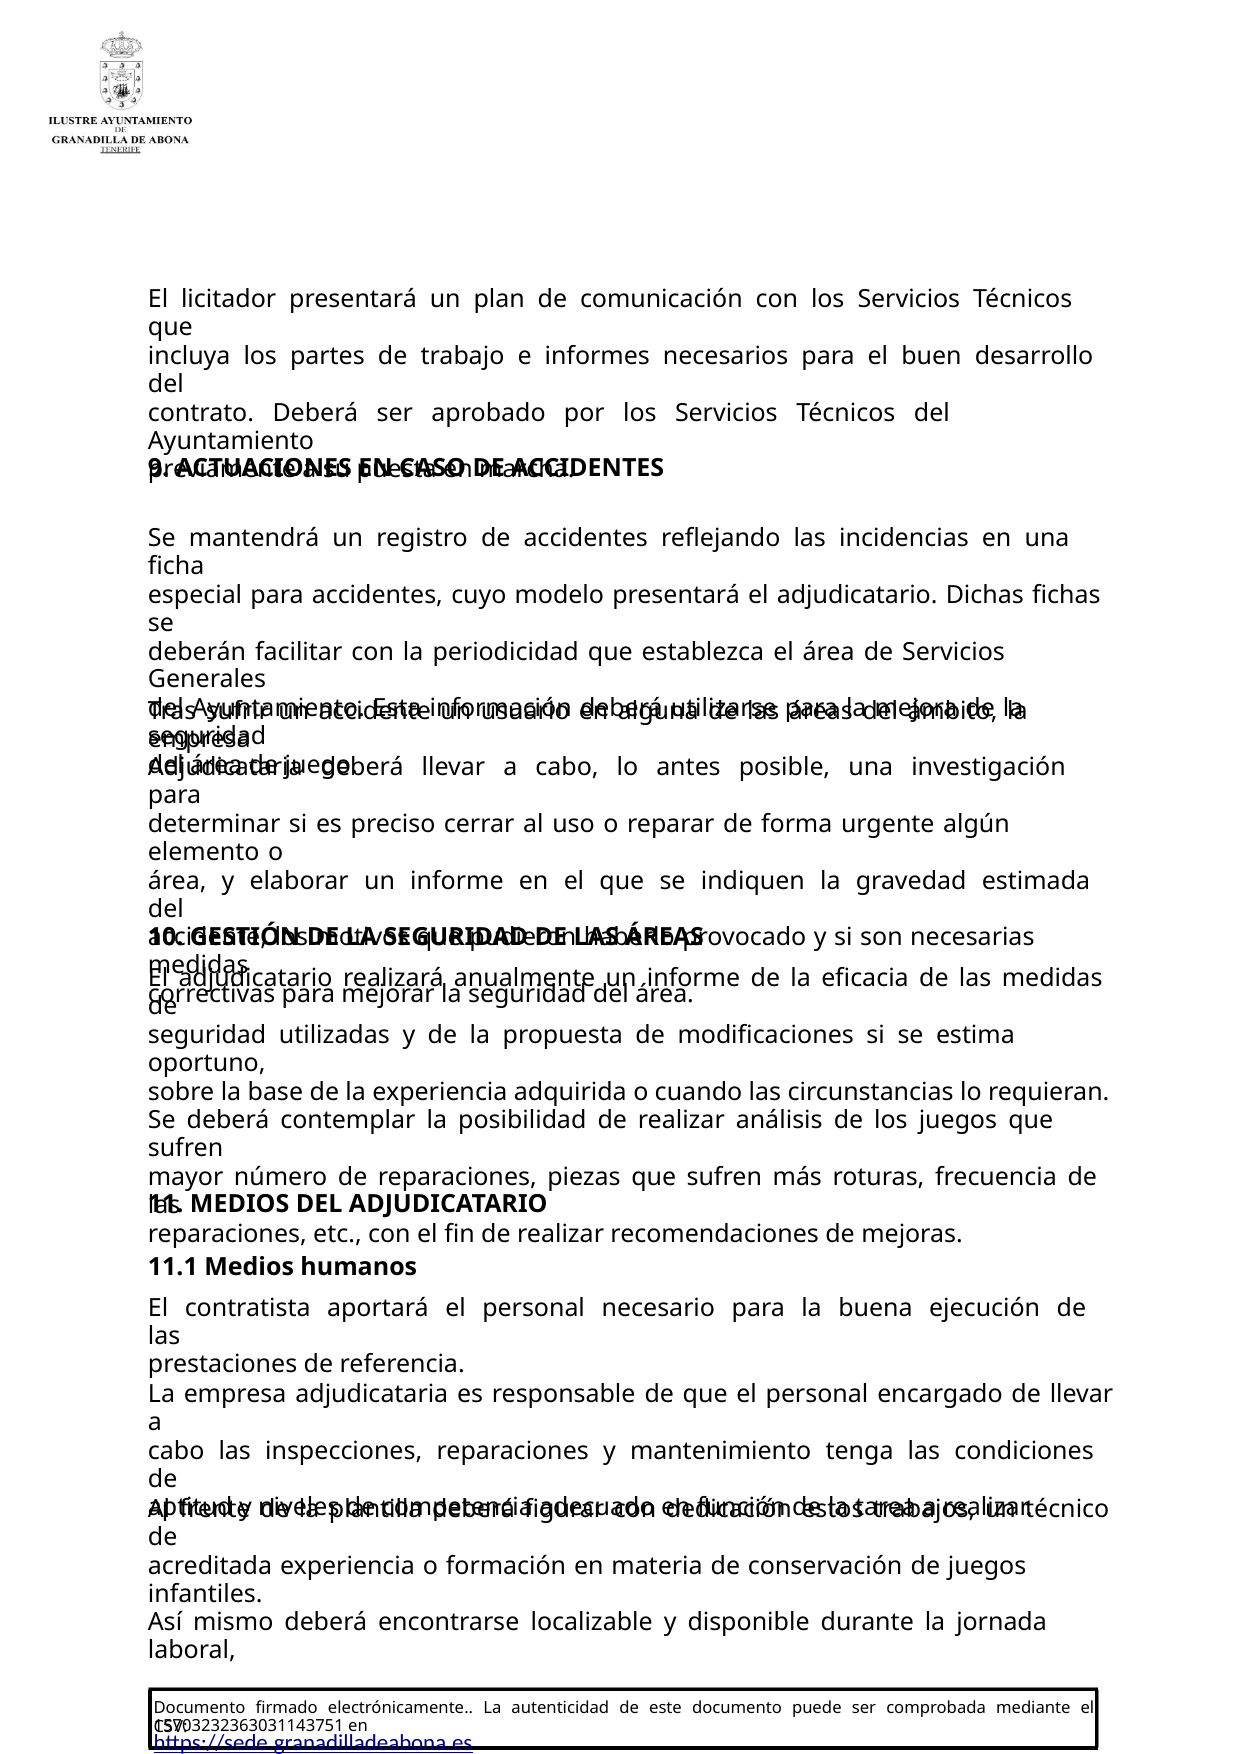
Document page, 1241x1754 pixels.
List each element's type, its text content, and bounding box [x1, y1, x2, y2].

text determinar si es preciso cerrar al uso o reparar de forma urgente algún elemento o [148, 810, 1117, 866]
text sobre la base de la experiencia adquirida o cuando las circunstancias lo requieran. [148, 1078, 1117, 1106]
text seguridad utilizadas y de la propuesta de modificaciones si se estima oportuno, [148, 1021, 1117, 1077]
text Al frente de la plantilla deberá figurar con dedicación estos trabajos, un técnico de [148, 1495, 1117, 1551]
text El contratista aportará el personal necesario para la buena ejecución de las [148, 1294, 1117, 1350]
text Se mantendrá un registro de accidentes reflejando las incidencias en una ficha [148, 524, 1117, 580]
text accidente, los motivos que pudieron haberlo provocado y si son necesarias medidas [148, 923, 1117, 964]
text previamente a su puesta en marcha. [360, 456, 1117, 483]
text mayor número de reparaciones, piezas que sufren más roturas, frecuencia de las [148, 1163, 1117, 1219]
text área, y elaborar un informe en el que se indiquen la gravedad estimada del [148, 867, 1117, 923]
text prestaciones de referencia. [148, 1351, 1117, 1378]
text 9. ACTUACIONES EN CASO DE ACCIDENTES [148, 454, 716, 482]
text cabo las inspecciones, reparaciones y mantenimiento tenga las condiciones de [148, 1437, 1117, 1493]
text Documento firmado electrónicamente.. La autenticidad de este documento puede ser comprobada mediante el CSV: [153, 1699, 1113, 1736]
text deberán facilitar con la periodicidad que establezca el área de Servicios Generales [148, 638, 1117, 693]
text especial para accidentes, cuyo modelo presentará el adjudicatario. Dichas fichas se [148, 581, 1117, 637]
text contrato. Deberá ser aprobado por los Servicios Técnicos del Ayuntamiento [148, 399, 1117, 455]
text El adjudicatario realizará anualmente un informe de la eficacia de las medidas de [148, 964, 1117, 1020]
text Tras sufrir un accidente un usuario en alguna de las áreas del ámbito, la empresa [148, 697, 1117, 753]
text El licitador presentará un plan de comunicación con los Servicios Técnicos que [148, 286, 1117, 341]
text acreditada experiencia o formación en materia de conservación de juegos infantiles. [148, 1552, 1117, 1608]
text 11.1 Medios humanos [148, 1253, 432, 1281]
text Adjudicataria deberá llevar a cabo, lo antes posible, una investigación para [148, 753, 1117, 809]
text incluya los partes de trabajo e informes necesarios para el buen desarrollo del [148, 342, 1117, 398]
text Se deberá contemplar la posibilidad de realizar análisis de los juegos que sufren [148, 1106, 1117, 1162]
text 10. GESTIÓN DE LA SEGURIDAD DE LAS ÁREAS [148, 923, 759, 951]
text reparaciones, etc., con el fin de realizar recomendaciones de mejoras. [148, 1220, 1117, 1248]
text Así mismo deberá encontrarse localizable y disponible durante la jornada laboral, [148, 1608, 1117, 1664]
text 15703232363031143751 en https://sede.granadilladeabona.es [153, 1717, 642, 1754]
text 11. MEDIOS DEL ADJUDICATARIO [148, 1191, 584, 1218]
text La empresa adjudicataria es responsable de que el personal encargado de llevar a [148, 1380, 1117, 1436]
